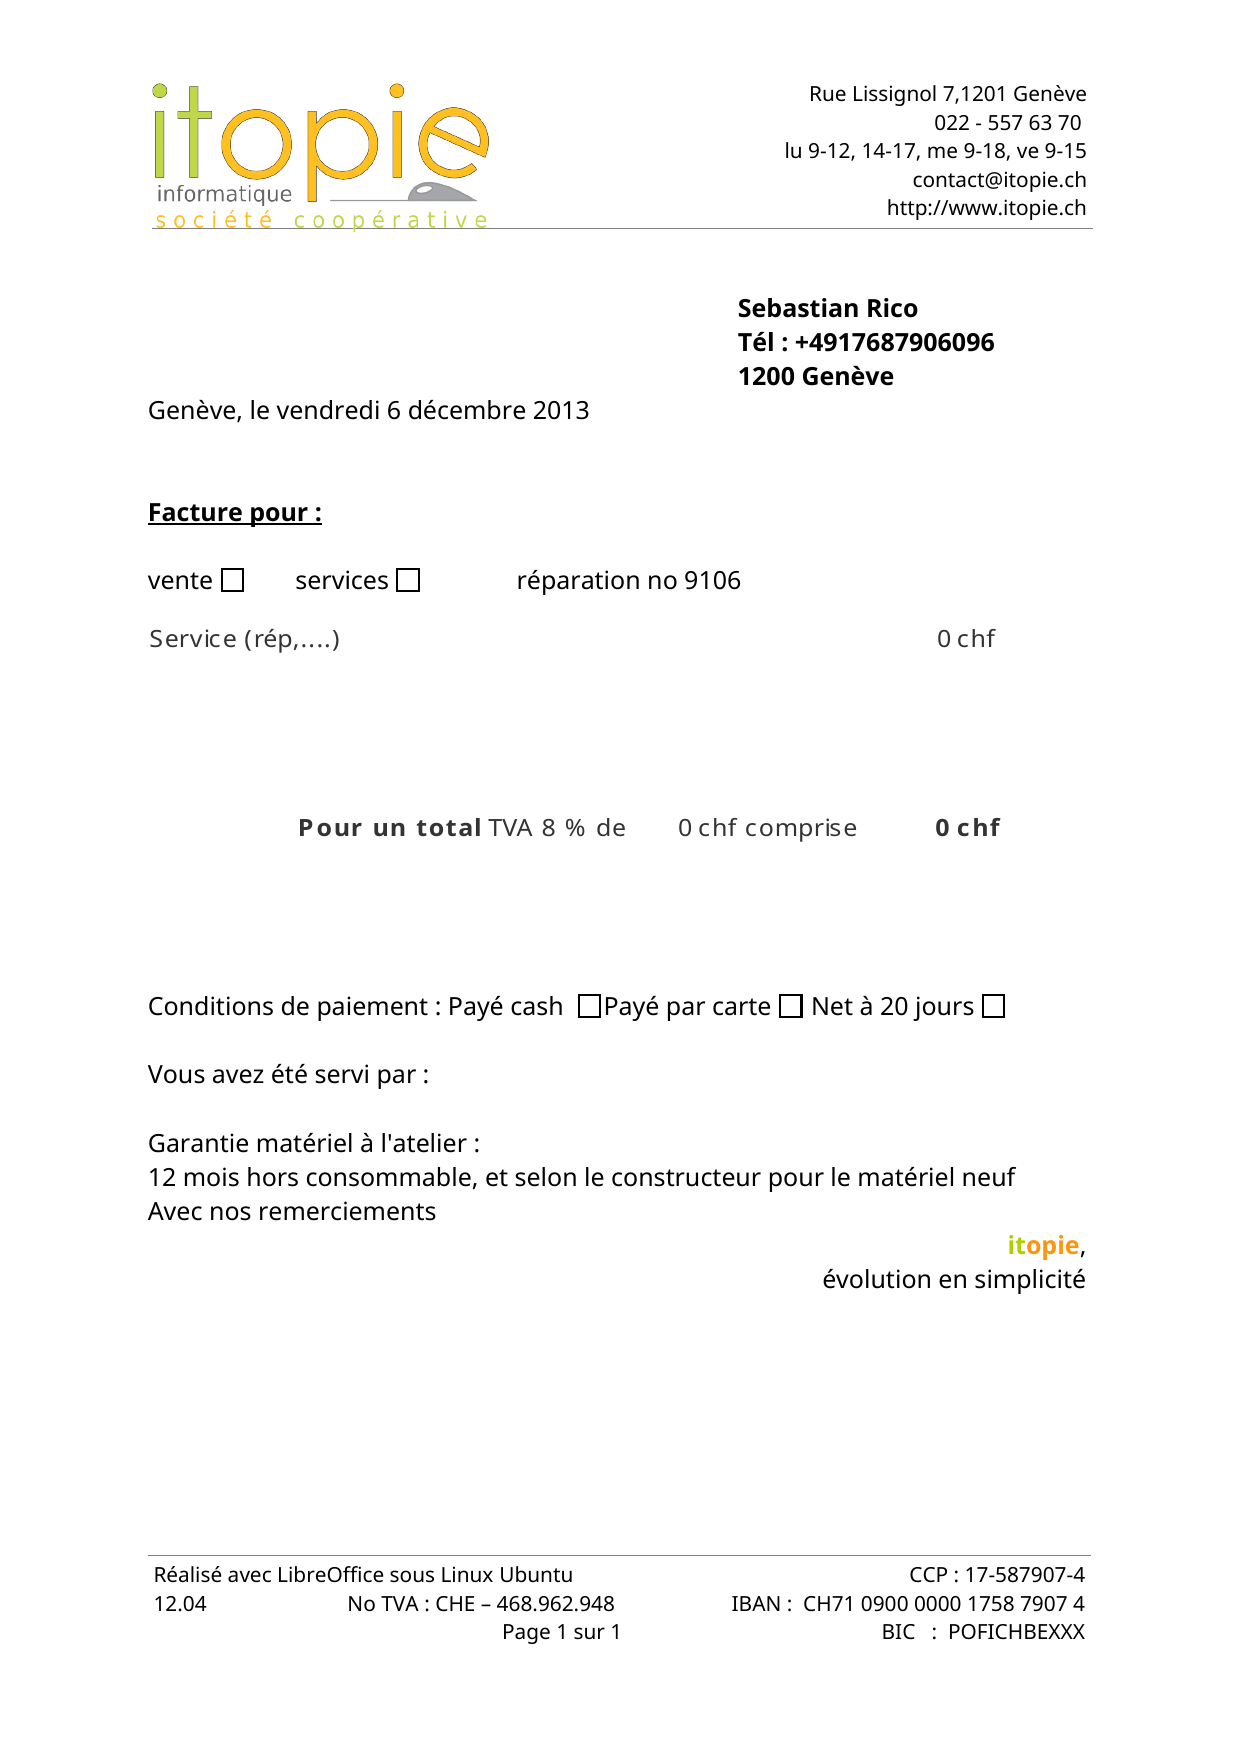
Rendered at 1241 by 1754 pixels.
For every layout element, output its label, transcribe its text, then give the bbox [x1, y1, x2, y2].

text Facture pour : [148, 495, 1093, 529]
text vente services réparation no 9106 [148, 563, 1093, 597]
text 1200 Genève [148, 358, 1093, 392]
text itopie, [148, 1227, 1093, 1262]
text 12 mois hors consommable, et selon le constructeur pour le matériel neuf [148, 1159, 1093, 1193]
text Conditions de paiement : Payé cash Payé par carte Net à 20 jours [148, 989, 1093, 1023]
text Tél : +4917687906096 [148, 324, 1093, 358]
text évolution en simplicité [148, 1262, 1093, 1296]
text Vous avez été servi par : [148, 1057, 1093, 1091]
text Garantie matériel à l'atelier : [148, 1125, 1093, 1159]
text Genève, le vendredi 6 décembre 2013 [148, 392, 1093, 427]
text Avec nos remerciements [148, 1193, 1093, 1227]
text Sebastian Rico [148, 290, 1093, 324]
picture [138, 72, 500, 244]
